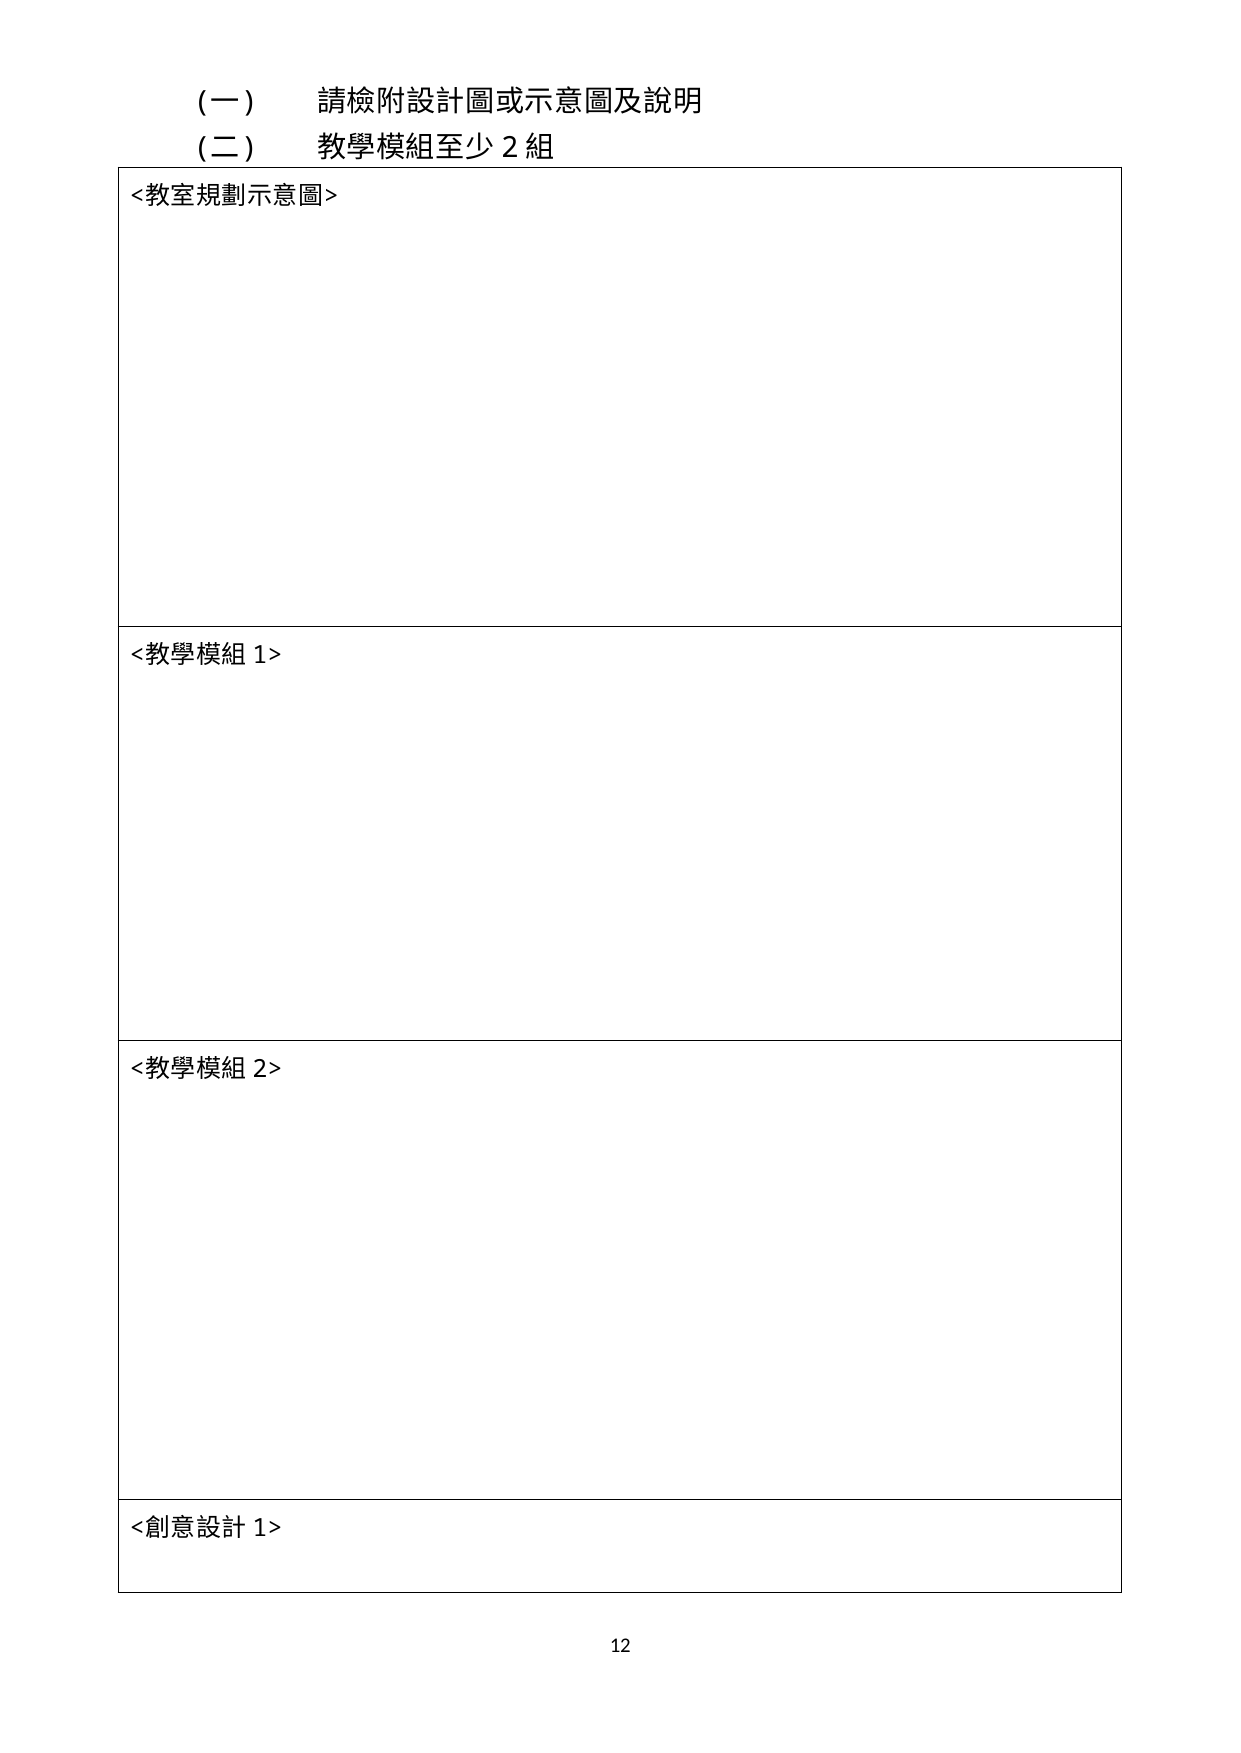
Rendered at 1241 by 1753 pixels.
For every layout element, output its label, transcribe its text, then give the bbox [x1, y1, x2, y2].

list 教學模組至少2組 [193, 121, 1122, 167]
table_cell <創意設計1> [119, 1500, 1121, 1592]
table_cell <教學模組2> [119, 1041, 1121, 1499]
table_cell <教學模組1> [119, 627, 1121, 1039]
list 請檢附設計圖或示意圖及說明 [193, 75, 1122, 121]
table_header <教室規劃示意圖> [119, 168, 1121, 626]
